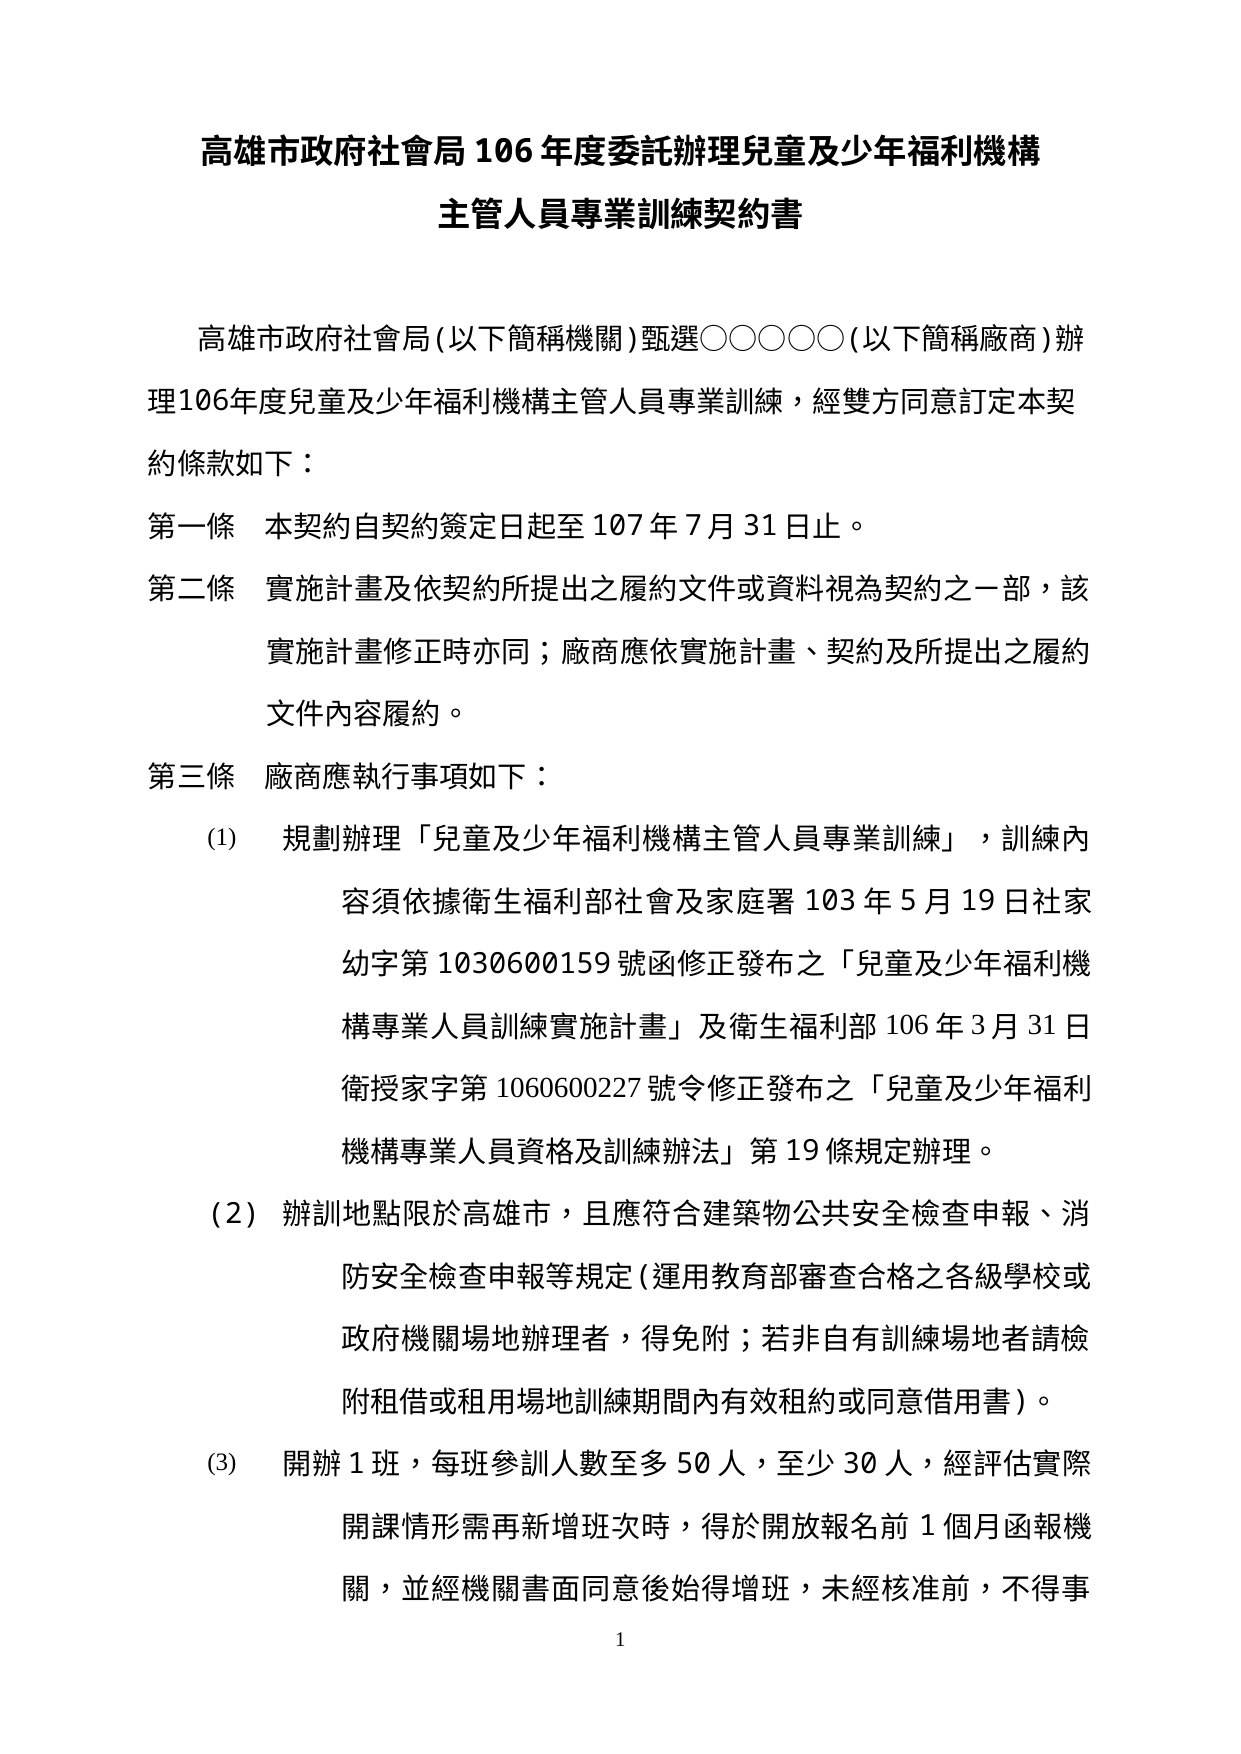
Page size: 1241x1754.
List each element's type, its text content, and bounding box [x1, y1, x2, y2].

text 高雄市政府社會局(以下簡稱機關)甄選○○○○○(以下簡稱廠商)辦理106年度兒童及少年福利機構主管人員專業訓練，經雙方同意訂定本契約條款如下： [148, 295, 1092, 483]
text 高雄市政府社會局106年度委託辦理兒童及少年福利機構 [148, 108, 1092, 170]
text 第一條 本契約自契約簽定日起至107年7月31日止。 [148, 483, 1092, 545]
text 主管人員專業訓練契約書 [148, 170, 1092, 233]
list 規劃辦理「兒童及少年福利機構主管人員專業訓練」，訓練內容須依據衛生福利部社會及家庭署103年5月19日社家幼字第1030600159號函修正發布之「兒童及少年福利機構專業人員訓練實施計畫」及衛生福利部106年3月31日衛授家字第1060600227號令修正發布之「兒童及少年福利機構專業人員資格及訓練辦法」第19條規定辦理。 [207, 795, 1092, 1170]
list 辦訓地點限於高雄市，且應符合建築物公共安全檢查申報、消防安全檢查申報等規定(運用教育部審查合格之各級學校或政府機關場地辦理者，得免附；若非自有訓練場地者請檢附租借或租用場地訓練期間內有效租約或同意借用書)。 [207, 1170, 1092, 1420]
text 第二條 實施計畫及依契約所提出之履約文件或資料視為契約之ㄧ部，該實施計畫修正時亦同；廠商應依實施計畫、契約及所提出之履約文件內容履約。 [148, 545, 1092, 733]
text 第三條 廠商應執行事項如下： [148, 733, 1092, 795]
list 開辦1班，每班參訓人數至多50人，至少30人，經評估實際開課情形需再新增班次時，得於開放報名前1個月函報機關，並經機關書面同意後始得增班，未經核准前，不得事 [207, 1420, 1092, 1608]
